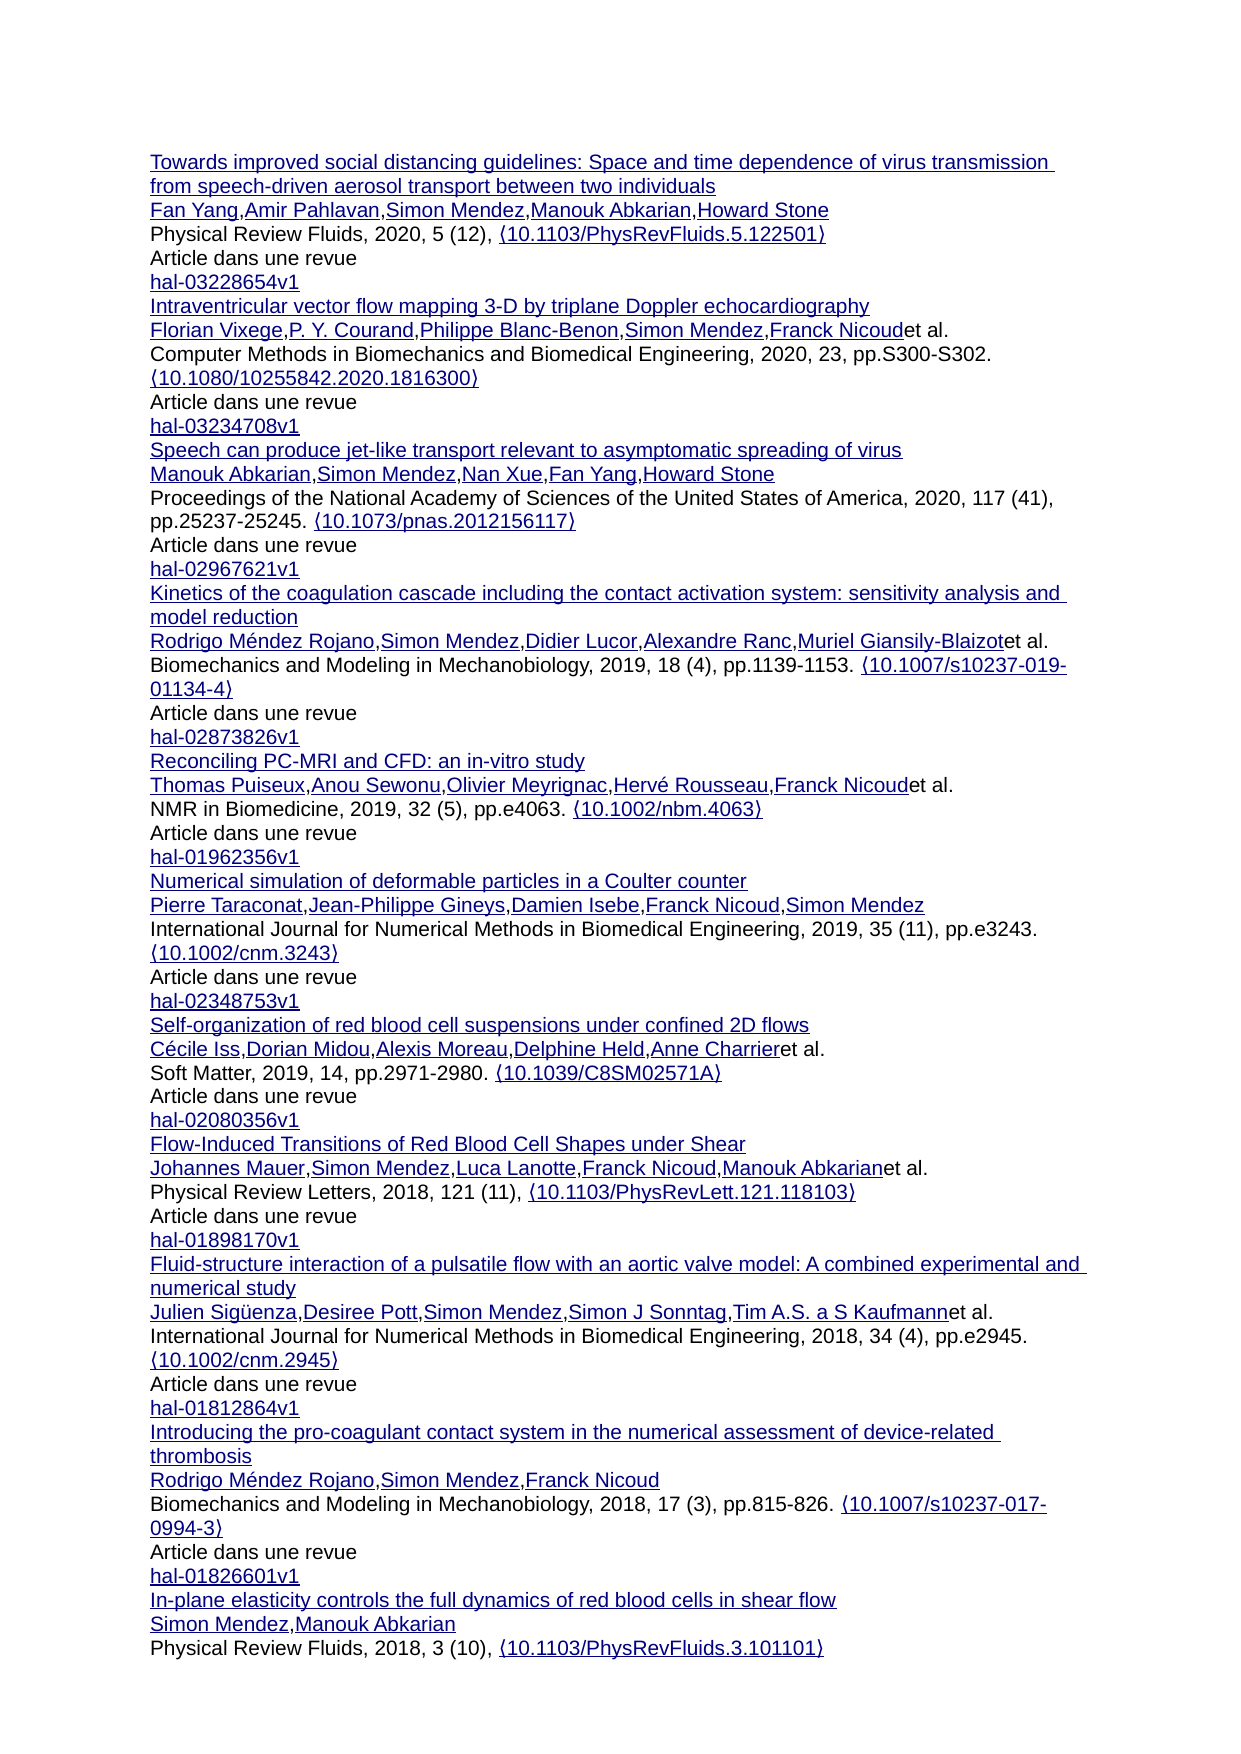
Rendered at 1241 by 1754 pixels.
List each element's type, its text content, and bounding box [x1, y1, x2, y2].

table_cell Numerical simulation of deformable particles in a Coulter counter Pierre Taraconat,Jean-Philippe Gineys,Damien Isebe,Franck Nicoud,Simon Mendez International Journal for Numerical Methods in Biomedical Engineering, 2019, 35 (11), pp.e3243. ⟨10.1002/cnm.3243⟩ Article dans une revue hal-02348753v1 [150, 869, 1090, 1012]
table_cell Reconciling PC-MRI and CFD: an in-vitro study Thomas Puiseux,Anou Sewonu,Olivier Meyrignac,Hervé Rousseau,Franck Nicoudet al. NMR in Biomedicine, 2019, 32 (5), pp.e4063. ⟨10.1002/nbm.4063⟩ Article dans une revue hal-01962356v1 [150, 749, 1090, 869]
table_cell Kinetics of the coagulation cascade including the contact activation system: sensitivity analysis and model reduction Rodrigo Méndez Rojano,Simon Mendez,Didier Lucor,Alexandre Ranc,Muriel Giansily-Blaizotet al. Biomechanics and Modeling in Mechanobiology, 2019, 18 (4), pp.1139-1153. ⟨10.1007/s10237-019-01134-4⟩ Article dans une revue hal-02873826v1 [150, 581, 1090, 749]
table_cell Speech can produce jet-like transport relevant to asymptomatic spreading of virus Manouk Abkarian,Simon Mendez,Nan Xue,Fan Yang,Howard Stone Proceedings of the National Academy of Sciences of the United States of America, 2020, 117 (41), pp.25237-25245. ⟨10.1073/pnas.2012156117⟩ Article dans une revue hal-02967621v1 [150, 438, 1090, 581]
table_cell In-plane elasticity controls the full dynamics of red blood cells in shear flow Simon Mendez,Manouk Abkarian Physical Review Fluids, 2018, 3 (10), ⟨10.1103/PhysRevFluids.3.101101⟩ [150, 1588, 1090, 1659]
table_cell Towards improved social distancing guidelines: Space and time dependence of virus transmission from speech-driven aerosol transport between two individuals Fan Yang,Amir Pahlavan,Simon Mendez,Manouk Abkarian,Howard Stone Physical Review Fluids, 2020, 5 (12), ⟨10.1103/PhysRevFluids.5.122501⟩ Article dans une revue hal-03228654v1 [150, 150, 1090, 294]
table_cell Fluid-structure interaction of a pulsatile flow with an aortic valve model: A combined experimental and numerical study Julien Sigüenza,Desiree Pott,Simon Mendez,Simon J Sonntag,Tim A.S. a S Kaufmannet al. International Journal for Numerical Methods in Biomedical Engineering, 2018, 34 (4), pp.e2945. ⟨10.1002/cnm.2945⟩ Article dans une revue hal-01812864v1 [150, 1252, 1090, 1420]
table_cell Flow-Induced Transitions of Red Blood Cell Shapes under Shear Johannes Mauer,Simon Mendez,Luca Lanotte,Franck Nicoud,Manouk Abkarianet al. Physical Review Letters, 2018, 121 (11), ⟨10.1103/PhysRevLett.121.118103⟩ Article dans une revue hal-01898170v1 [150, 1132, 1090, 1252]
table_cell Self-organization of red blood cell suspensions under confined 2D flows Cécile Iss,Dorian Midou,Alexis Moreau,Delphine Held,Anne Charrieret al. Soft Matter, 2019, 14, pp.2971-2980. ⟨10.1039/C8SM02571A⟩ Article dans une revue hal-02080356v1 [150, 1013, 1090, 1132]
table_cell Intraventricular vector flow mapping 3-D by triplane Doppler echocardiography Florian Vixege,P. Y. Courand,Philippe Blanc-Benon,Simon Mendez,Franck Nicoudet al. Computer Methods in Biomechanics and Biomedical Engineering, 2020, 23, pp.S300-S302. ⟨10.1080/10255842.2020.1816300⟩ Article dans une revue hal-03234708v1 [150, 294, 1090, 437]
table_cell Introducing the pro-coagulant contact system in the numerical assessment of device-related thrombosis Rodrigo Méndez Rojano,Simon Mendez,Franck Nicoud Biomechanics and Modeling in Mechanobiology, 2018, 17 (3), pp.815-826. ⟨10.1007/s10237-017-0994-3⟩ Article dans une revue hal-01826601v1 [150, 1420, 1090, 1587]
